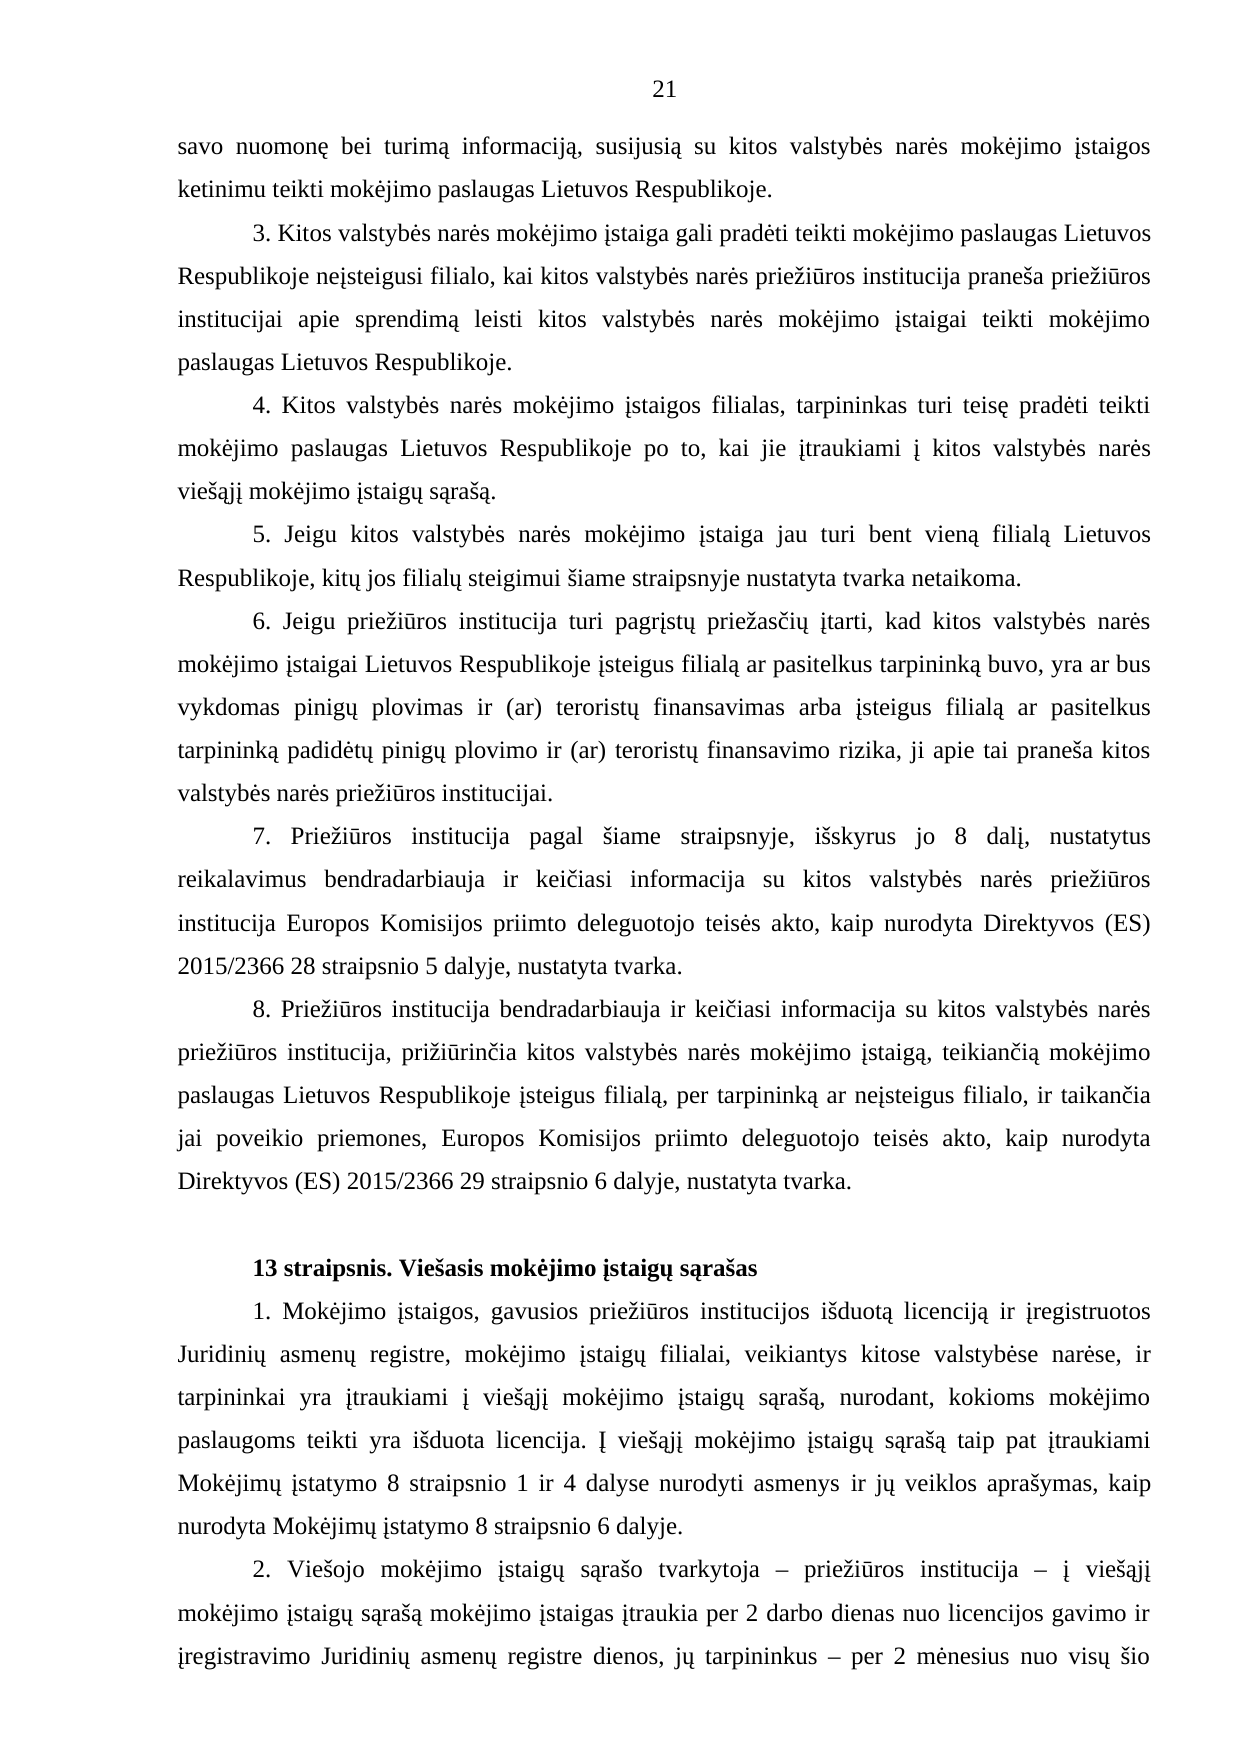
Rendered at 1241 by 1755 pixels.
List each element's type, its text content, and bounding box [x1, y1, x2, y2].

text 3. Kitos valstybės narės mokėjimo įstaiga gali pradėti teikti mokėjimo paslaugas Lietuvos Respublikoje neįsteigusi filialo, kai kitos valstybės narės priežiūros institucija praneša priežiūros institucijai apie sprendimą leisti kitos valstybės narės mokėjimo įstaigai teikti mokėjimo paslaugas Lietuvos Respublikoje. [177, 218, 1152, 376]
text 4. Kitos valstybės narės mokėjimo įstaigos filialas, tarpininkas turi teisę pradėti teikti mokėjimo paslaugas Lietuvos Respublikoje po to, kai jie įtraukiami į kitos valstybės narės viešąjį mokėjimo įstaigų sąrašą. [177, 390, 1152, 505]
text 6. Jeigu priežiūros institucija turi pagrįstų priežasčių įtarti, kad kitos valstybės narės mokėjimo įstaigai Lietuvos Respublikoje įsteigus filialą ar pasitelkus tarpininką buvo, yra ar bus vykdomas pinigų plovimas ir (ar) teroristų finansavimas arba įsteigus filialą ar pasitelkus tarpininką padidėtų pinigų plovimo ir (ar) teroristų finansavimo rizika, ji apie tai praneša kitos valstybės narės priežiūros institucijai. [177, 606, 1152, 807]
text 13 straipsnis. Viešasis mokėjimo įstaigų sąrašas [177, 1253, 1152, 1281]
text 8. Priežiūros institucija bendradarbiauja ir keičiasi informacija su kitos valstybės narės priežiūros institucija, prižiūrinčia kitos valstybės narės mokėjimo įstaigą, teikiančią mokėjimo paslaugas Lietuvos Respublikoje įsteigus filialą, per tarpininką ar neįsteigus filialo, ir taikančia jai poveikio priemones, Europos Komisijos priimto deleguotojo teisės akto, kaip nurodyta Direktyvos (ES) 2015/2366 29 straipsnio 6 dalyje, nustatyta tvarka. [177, 994, 1152, 1195]
text 2. Viešojo mokėjimo įstaigų sąrašo tvarkytoja – priežiūros institucija – į viešąjį mokėjimo įstaigų sąrašą mokėjimo įstaigas įtraukia per 2 darbo dienas nuo licencijos gavimo ir įregistravimo Juridinių asmenų registre dienos, jų tarpininkus – per 2 mėnesius nuo visų šio [177, 1554, 1152, 1669]
text 5. Jeigu kitos valstybės narės mokėjimo įstaiga jau turi bent vieną filialą Lietuvos Respublikoje, kitų jos filialų steigimui šiame straipsnyje nustatyta tvarka netaikoma. [177, 519, 1152, 591]
text savo nuomonę bei turimą informaciją, susijusią su kitos valstybės narės mokėjimo įstaigos ketinimu teikti mokėjimo paslaugas Lietuvos Respublikoje. [177, 131, 1152, 203]
text 1. Mokėjimo įstaigos, gavusios priežiūros institucijos išduotą licenciją ir įregistruotos Juridinių asmenų registre, mokėjimo įstaigų filialai, veikiantys kitose valstybėse narėse, ir tarpininkai yra įtraukiami į viešąjį mokėjimo įstaigų sąrašą, nurodant, kokioms mokėjimo paslaugoms teikti yra išduota licencija. Į viešąjį mokėjimo įstaigų sąrašą taip pat įtraukiami Mokėjimų įstatymo 8 straipsnio 1 ir 4 dalyse nurodyti asmenys ir jų veiklos aprašymas, kaip nurodyta Mokėjimų įstatymo 8 straipsnio 6 dalyje. [177, 1296, 1152, 1540]
text 7. Priežiūros institucija pagal šiame straipsnyje, išskyrus jo 8 dalį, nustatytus reikalavimus bendradarbiauja ir keičiasi informacija su kitos valstybės narės priežiūros institucija Europos Komisijos priimto deleguotojo teisės akto, kaip nurodyta Direktyvos (ES) 2015/2366 28 straipsnio 5 dalyje, nustatyta tvarka. [177, 821, 1152, 979]
